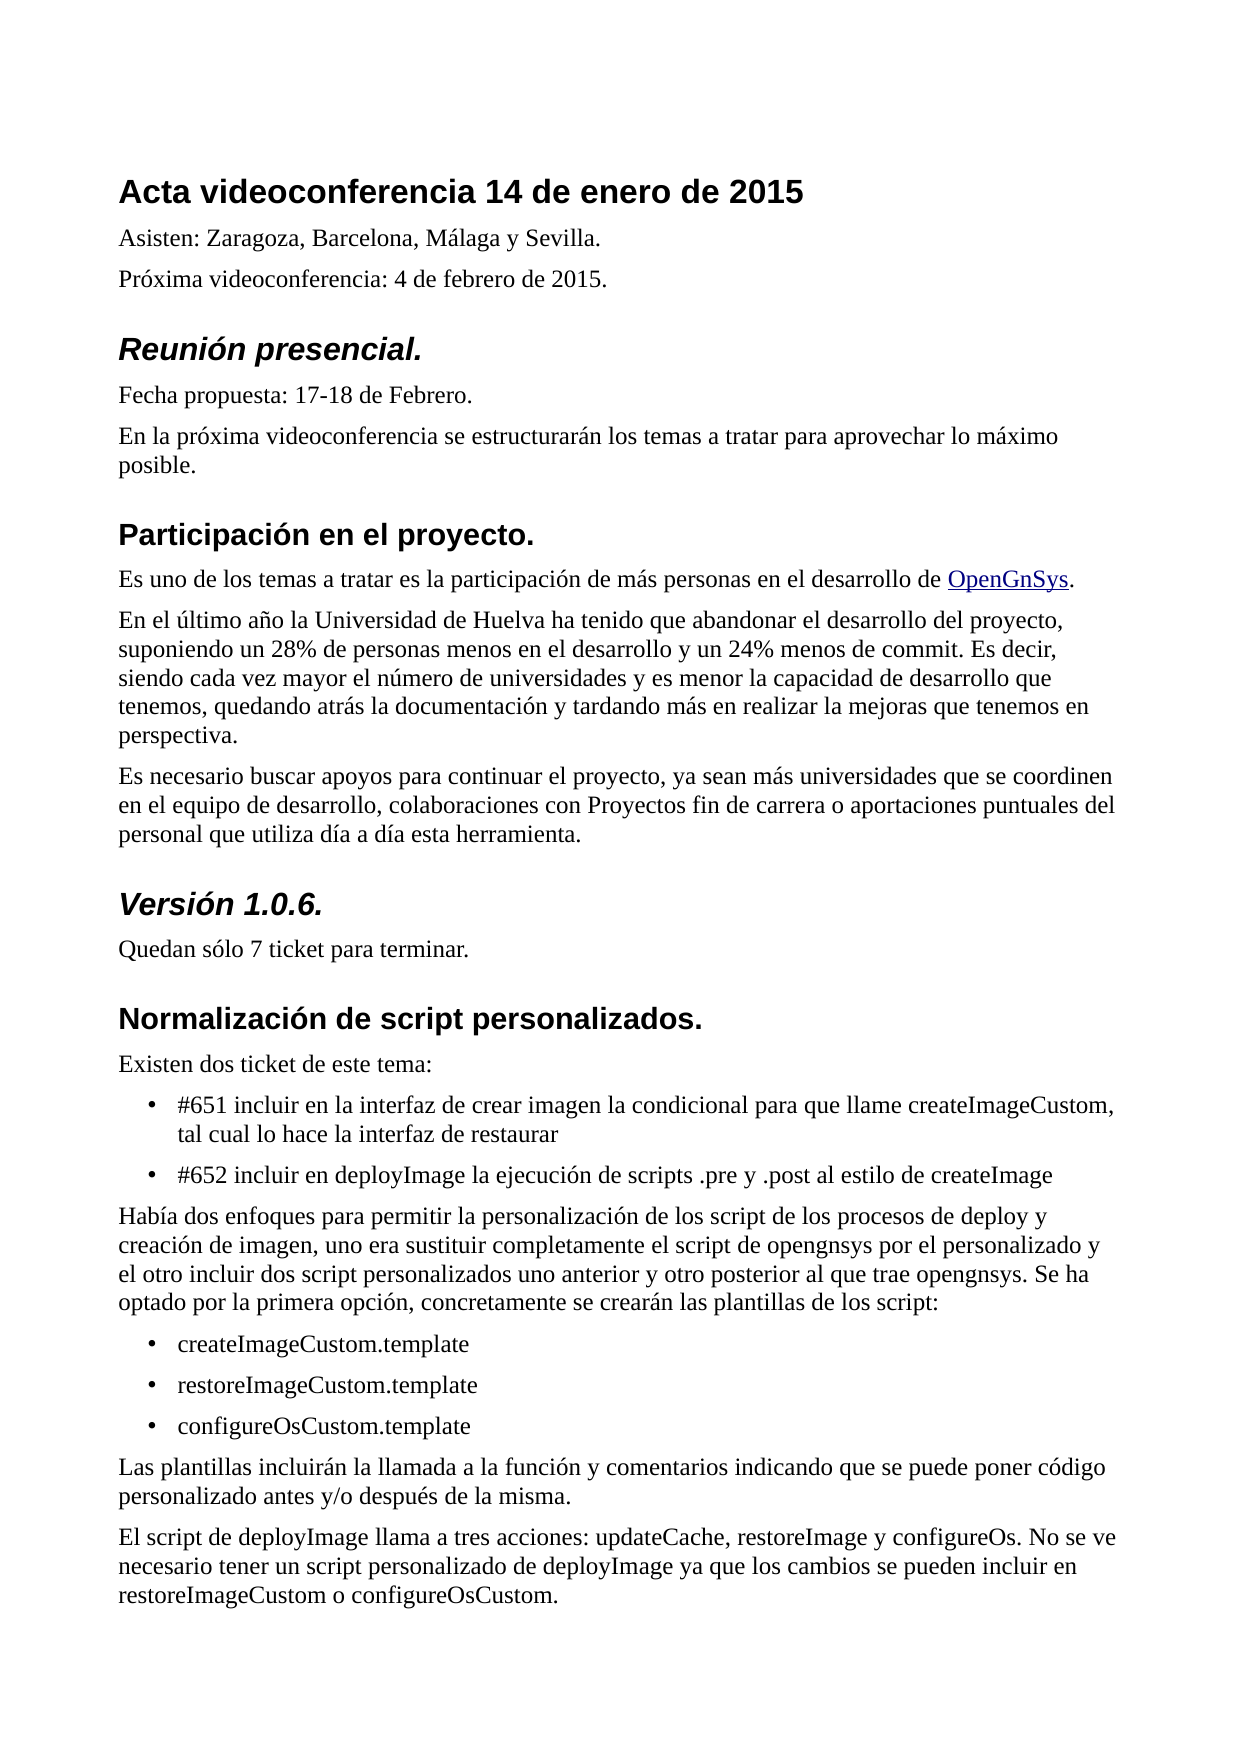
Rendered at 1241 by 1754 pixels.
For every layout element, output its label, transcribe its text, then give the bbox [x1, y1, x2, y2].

text Había dos enfoques para permitir la personalización de los script de los procesos de deploy y creación de imagen, uno era sustituir completamente el script de opengnsys por el personalizado y el otro incluir dos script personalizados uno anterior y otro posterior al que trae opengnsys. Se ha optado por la primera opción, concretamente se crearán las plantillas de los script: [118, 1201, 1122, 1316]
text Asisten: Zaragoza, Barcelona, Málaga y Sevilla. [118, 223, 1122, 252]
text El script de deployImage llama a tres acciones: updateCache, restoreImage y configureOs. No se ve necesario tener un script personalizado de deployImage ya que los cambios se pueden incluir en restoreImageCustom o configureOsCustom. [118, 1522, 1122, 1609]
list restoreImageCustom.template [148, 1370, 1122, 1399]
text Próxima videoconferencia: 4 de febrero de 2015. [118, 264, 1122, 293]
subtitle Versión 1.0.6. [118, 885, 1122, 922]
subtitle Participación en el proyecto. [118, 516, 1122, 551]
subtitle Acta videoconferencia 14 de enero de 2015 [118, 172, 1122, 211]
text Fecha propuesta: 17-18 de Febrero. [118, 380, 1122, 409]
text Es necesario buscar apoyos para continuar el proyecto, ya sean más universidades que se coordinen en el equipo de desarrollo, colaboraciones con Proyectos fin de carrera o aportaciones puntuales del personal que utiliza día a día esta herramienta. [118, 761, 1122, 848]
subtitle Normalización de script personalizados. [118, 1001, 1122, 1036]
list createImageCustom.template [148, 1329, 1122, 1357]
list #651 incluir en la interfaz de crear imagen la condicional para que llame createImageCustom, tal cual lo hace la interfaz de restaurar [148, 1090, 1122, 1147]
text Es uno de los temas a tratar es la participación de más personas en el desarrollo de OpenGnSys. [118, 564, 1122, 593]
text Quedan sólo 7 ticket para terminar. [118, 934, 1122, 963]
text En el último año la Universidad de Huelva ha tenido que abandonar el desarrollo del proyecto, suponiendo un 28% de personas menos en el desarrollo y un 24% menos de commit. Es decir, siendo cada vez mayor el número de universidades y es menor la capacidad de desarrollo que tenemos, quedando atrás la documentación y tardando más en realizar la mejoras que tenemos en perspectiva. [118, 605, 1122, 749]
subtitle Reunión presencial. [118, 331, 1122, 367]
list #652 incluir en deployImage la ejecución de scripts .pre y .post al estilo de createImage [148, 1160, 1122, 1189]
list configureOsCustom.template [148, 1411, 1122, 1440]
text Existen dos ticket de este tema: [118, 1049, 1122, 1077]
text Las plantillas incluirán la llamada a la función y comentarios indicando que se puede poner código personalizado antes y/o después de la misma. [118, 1452, 1122, 1510]
text En la próxima videoconferencia se estructurarán los temas a tratar para aprovechar lo máximo posible. [118, 421, 1122, 479]
